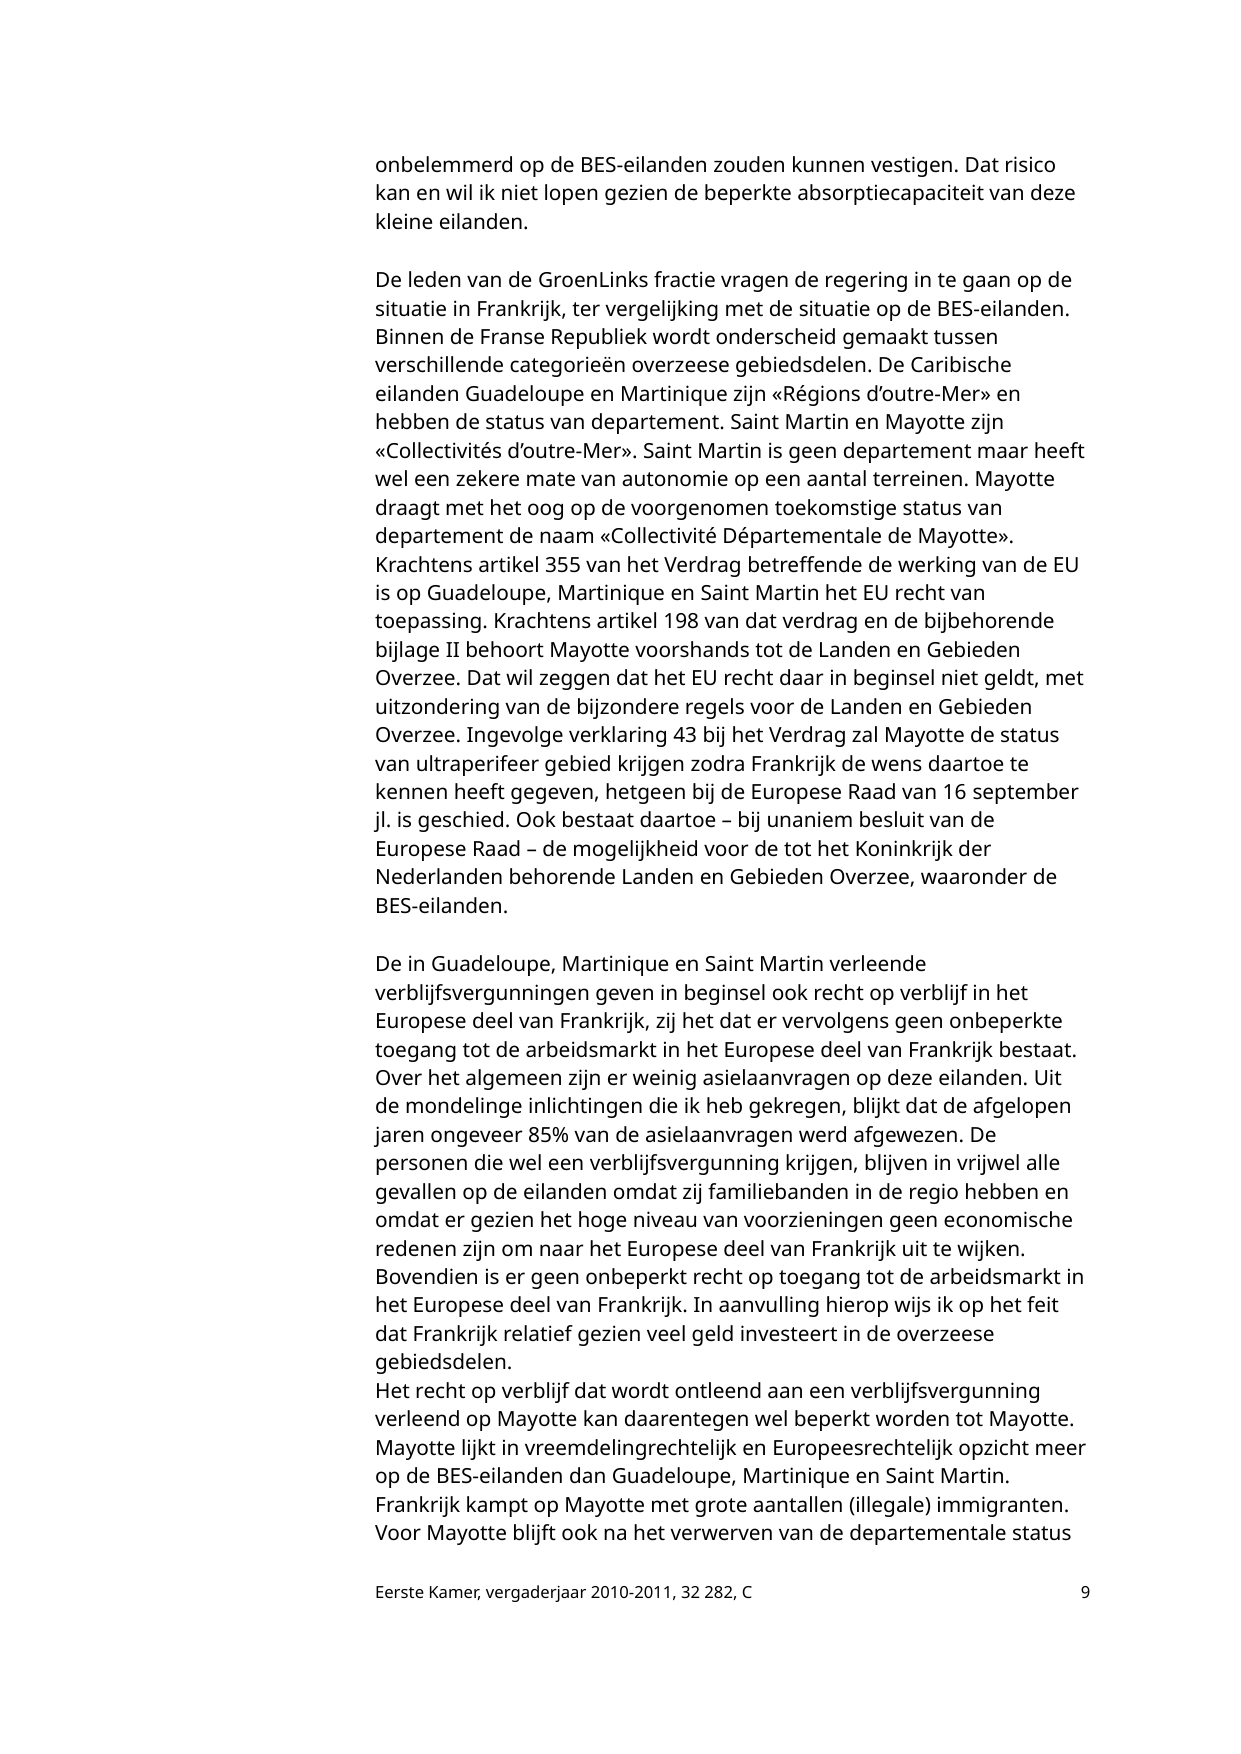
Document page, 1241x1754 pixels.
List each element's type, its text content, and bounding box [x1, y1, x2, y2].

text Krachtens artikel 355 van het Verdrag betreffende de werking van de EU is op Guadeloupe, Martinique en Saint Martin het EU recht van toepassing. Krachtens artikel 198 van dat verdrag en de bijbehorende bijlage II behoort Mayotte voorshands tot de Landen en Gebieden Overzee. Dat wil zeggen dat het EU recht daar in beginsel niet geldt, met uitzondering van de bijzondere regels voor de Landen en Gebieden Overzee. Ingevolge verklaring 43 bij het Verdrag zal Mayotte de status van ultraperifeer gebied krijgen zodra Frankrijk de wens daartoe te kennen heeft gegeven, hetgeen bij de Europese Raad van 16 september jl. is geschied. Ook bestaat daartoe – bij unaniem besluit van de Europese Raad – de mogelijkheid voor de tot het Koninkrijk der Nederlanden behorende Landen en Gebieden Overzee, waaronder de BES-eilanden. [375, 550, 1090, 919]
text onbelemmerd op de BES-eilanden zouden kunnen vestigen. Dat risico kan en wil ik niet lopen gezien de beperkte absorptiecapaciteit van deze kleine eilanden. [375, 150, 1090, 235]
text De in Guadeloupe, Martinique en Saint Martin verleende verblijfsvergunningen geven in beginsel ook recht op verblijf in het Europese deel van Frankrijk, zij het dat er vervolgens geen onbeperkte toegang tot de arbeidsmarkt in het Europese deel van Frankrijk bestaat. Over het algemeen zijn er weinig asielaanvragen op deze eilanden. Uit de mondelinge inlichtingen die ik heb gekregen, blijkt dat de afgelopen jaren ongeveer 85% van de asielaanvragen werd afgewezen. De personen die wel een verblijfsvergunning krijgen, blijven in vrijwel alle gevallen op de eilanden omdat zij familiebanden in de regio hebben en omdat er gezien het hoge niveau van voorzieningen geen economische redenen zijn om naar het Europese deel van Frankrijk uit te wijken. Bovendien is er geen onbeperkt recht op toegang tot de arbeidsmarkt in het Europese deel van Frankrijk. In aanvulling hierop wijs ik op het feit dat Frankrijk relatief gezien veel geld investeert in de overzeese gebiedsdelen. [375, 949, 1090, 1376]
text De leden van de GroenLinks fractie vragen de regering in te gaan op de situatie in Frankrijk, ter vergelijking met de situatie op de BES-eilanden. [375, 265, 1090, 322]
text Het recht op verblijf dat wordt ontleend aan een verblijfsvergunning verleend op Mayotte kan daarentegen wel beperkt worden tot Mayotte. Mayotte lijkt in vreemdelingrechtelijk en Europeesrechtelijk opzicht meer op de BES-eilanden dan Guadeloupe, Martinique en Saint Martin. Frankrijk kampt op Mayotte met grote aantallen (illegale) immigranten. Voor Mayotte blijft ook na het verwerven van de departementale status [375, 1376, 1090, 1547]
text Binnen de Franse Republiek wordt onderscheid gemaakt tussen verschillende categorieën overzeese gebiedsdelen. De Caribische eilanden Guadeloupe en Martinique zijn «Régions d’outre-Mer» en hebben de status van departement. Saint Martin en Mayotte zijn «Collectivités d’outre-Mer». Saint Martin is geen departement maar heeft wel een zekere mate van autonomie op een aantal terreinen. Mayotte draagt met het oog op de voorgenomen toekomstige status van departement de naam «Collectivité Départementale de Mayotte». [375, 322, 1090, 550]
